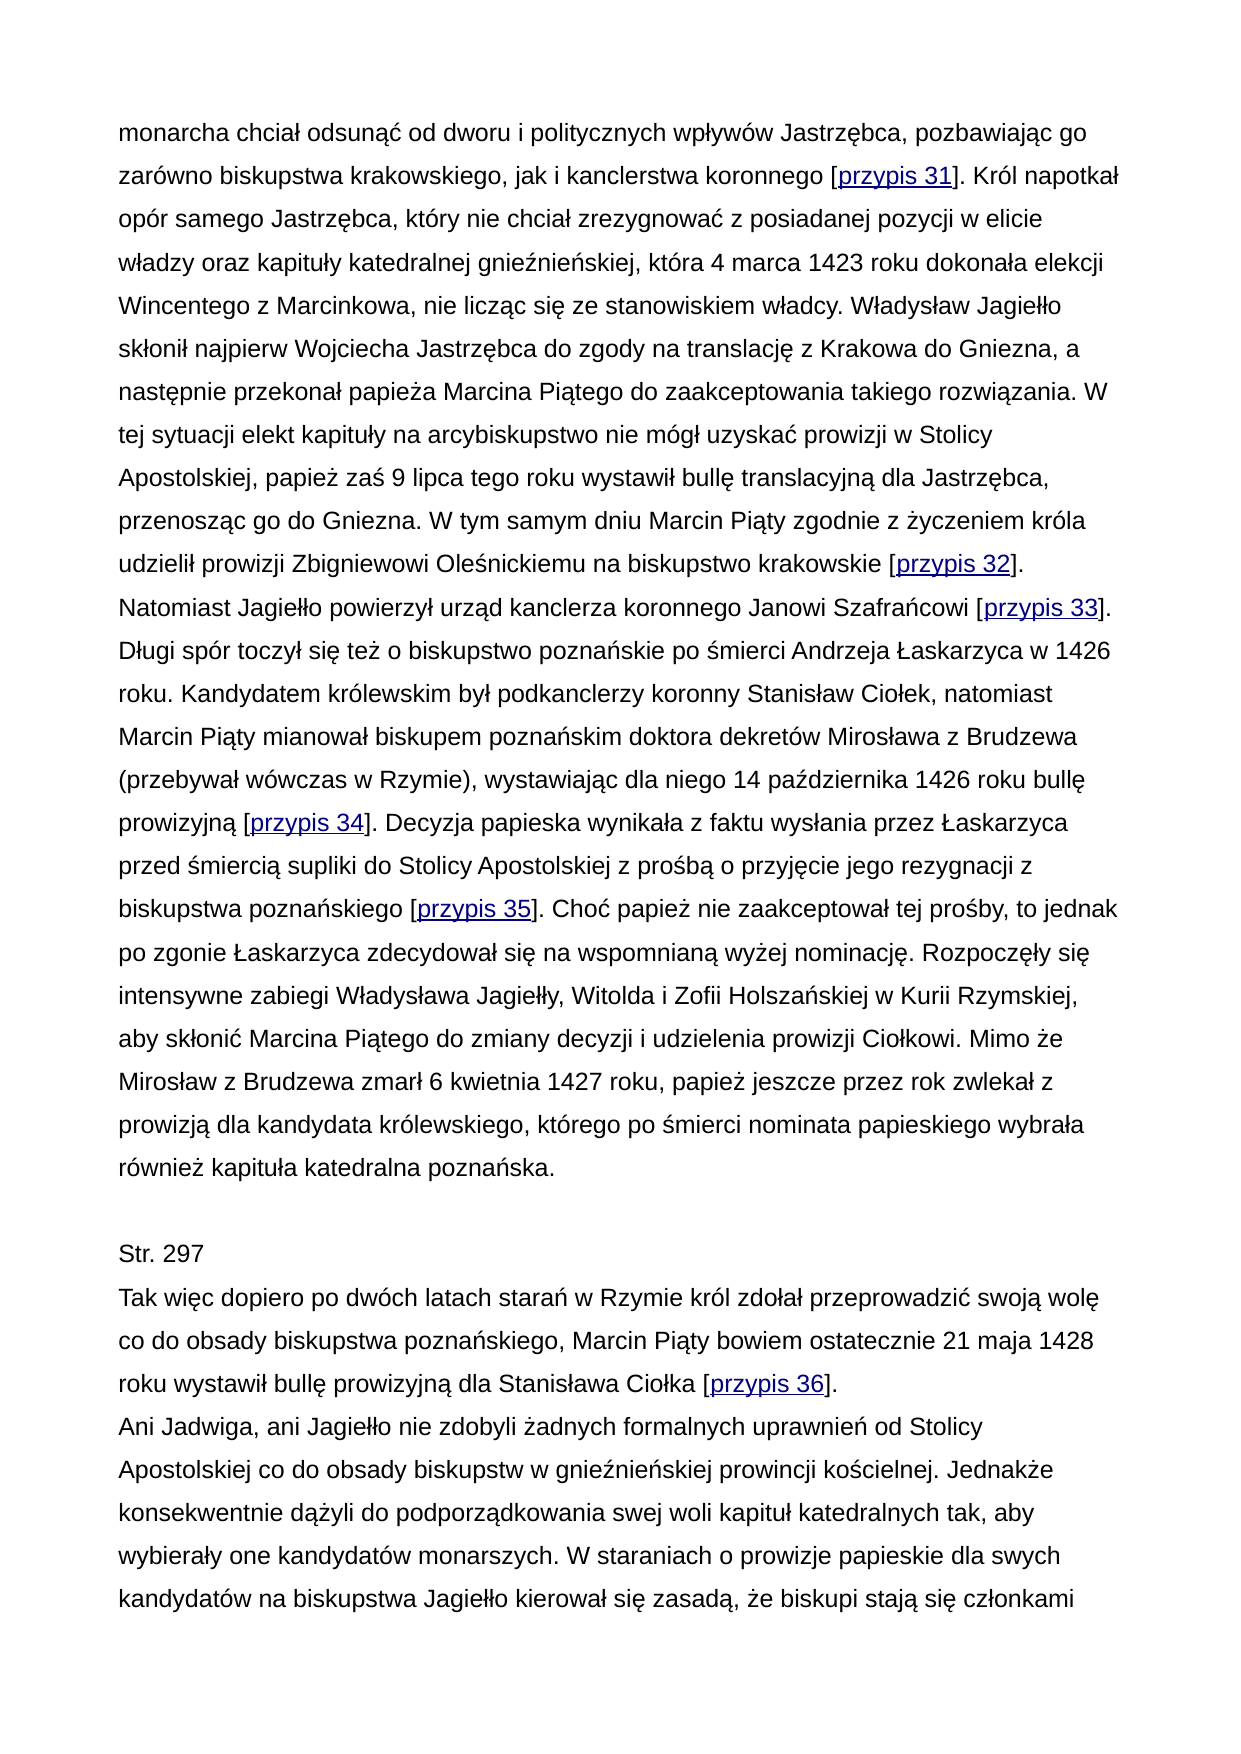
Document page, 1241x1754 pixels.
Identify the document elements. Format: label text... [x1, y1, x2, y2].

text Str. 297 [118, 1239, 1122, 1268]
text Tak więc dopiero po dwóch latach starań w Rzymie król zdołał przeprowadzić swoją wolę co do obsady biskupstwa poznańskiego, Marcin Piąty bowiem ostatecznie 21 maja 1428 roku wystawił bullę prowizyjną dla Stanisława Ciołka [przypis 36]. [118, 1282, 1122, 1397]
text monarcha chciał odsunąć od dworu i politycznych wpływów Jastrzębca, pozbawiając go zarówno biskupstwa krakowskiego, jak i kanclerstwa koronnego [przypis 31]. Król napotkał opór samego Jastrzębca, który nie chciał zrezygnować z posiadanej pozycji w elicie władzy oraz kapituły katedralnej gnieźnieńskiej, która 4 marca 1423 roku dokonała elekcji Wincentego z Marcinkowa, nie licząc się ze stanowiskiem władcy. Władysław Jagiełło skłonił najpierw Wojciecha Jastrzębca do zgody na translację z Krakowa do Gniezna, a następnie przekonał papieża Marcina Piątego do zaakceptowania takiego rozwiązania. W tej sytuacji elekt kapituły na arcybiskupstwo nie mógł uzyskać prowizji w Stolicy Apostolskiej, papież zaś 9 lipca tego roku wystawił bullę translacyjną dla Jastrzębca, przenosząc go do Gniezna. W tym samym dniu Marcin Piąty zgodnie z życzeniem króla udzielił prowizji Zbigniewowi Oleśnickiemu na biskupstwo krakowskie [przypis 32]. Natomiast Jagiełło powierzył urząd kanclerza koronnego Janowi Szafrańcowi [przypis 33]. [118, 118, 1122, 621]
text Długi spór toczył się też o biskupstwo poznańskie po śmierci Andrzeja Łaskarzyca w 1426 roku. Kandydatem królewskim był podkanclerzy koronny Stanisław Ciołek, natomiast Marcin Piąty mianował biskupem poznańskim doktora dekretów Mirosława z Brudzewa (przebywał wówczas w Rzymie), wystawiając dla niego 14 października 1426 roku bullę prowizyjną [przypis 34]. Decyzja papieska wynikała z faktu wysłania przez Łaskarzyca przed śmiercią supliki do Stolicy Apostolskiej z prośbą o przyjęcie jego rezygnacji z biskupstwa poznańskiego [przypis 35]. Choć papież nie zaakceptował tej prośby, to jednak po zgonie Łaskarzyca zdecydował się na wspomnianą wyżej nominację. Rozpoczęły się intensywne zabiegi Władysława Jagiełły, Witolda i Zofii Holszańskiej w Kurii Rzymskiej, aby skłonić Marcina Piątego do zmiany decyzji i udzielenia prowizji Ciołkowi. Mimo że Mirosław z Brudzewa zmarł 6 kwietnia 1427 roku, papież jeszcze przez rok zwlekał z prowizją dla kandydata królewskiego, którego po śmierci nominata papieskiego wybrała również kapituła katedralna poznańska. [118, 636, 1122, 1182]
text Ani Jadwiga, ani Jagiełło nie zdobyli żadnych formalnych uprawnień od Stolicy Apostolskiej co do obsady biskupstw w gnieźnieńskiej prowincji kościelnej. Jednakże konsekwentnie dążyli do podporządkowania swej woli kapituł katedralnych tak, aby wybierały one kandydatów monarszych. W staraniach o prowizje papieskie dla swych kandydatów na biskupstwa Jagiełło kierował się zasadą, że biskupi stają się członkami [118, 1412, 1122, 1613]
